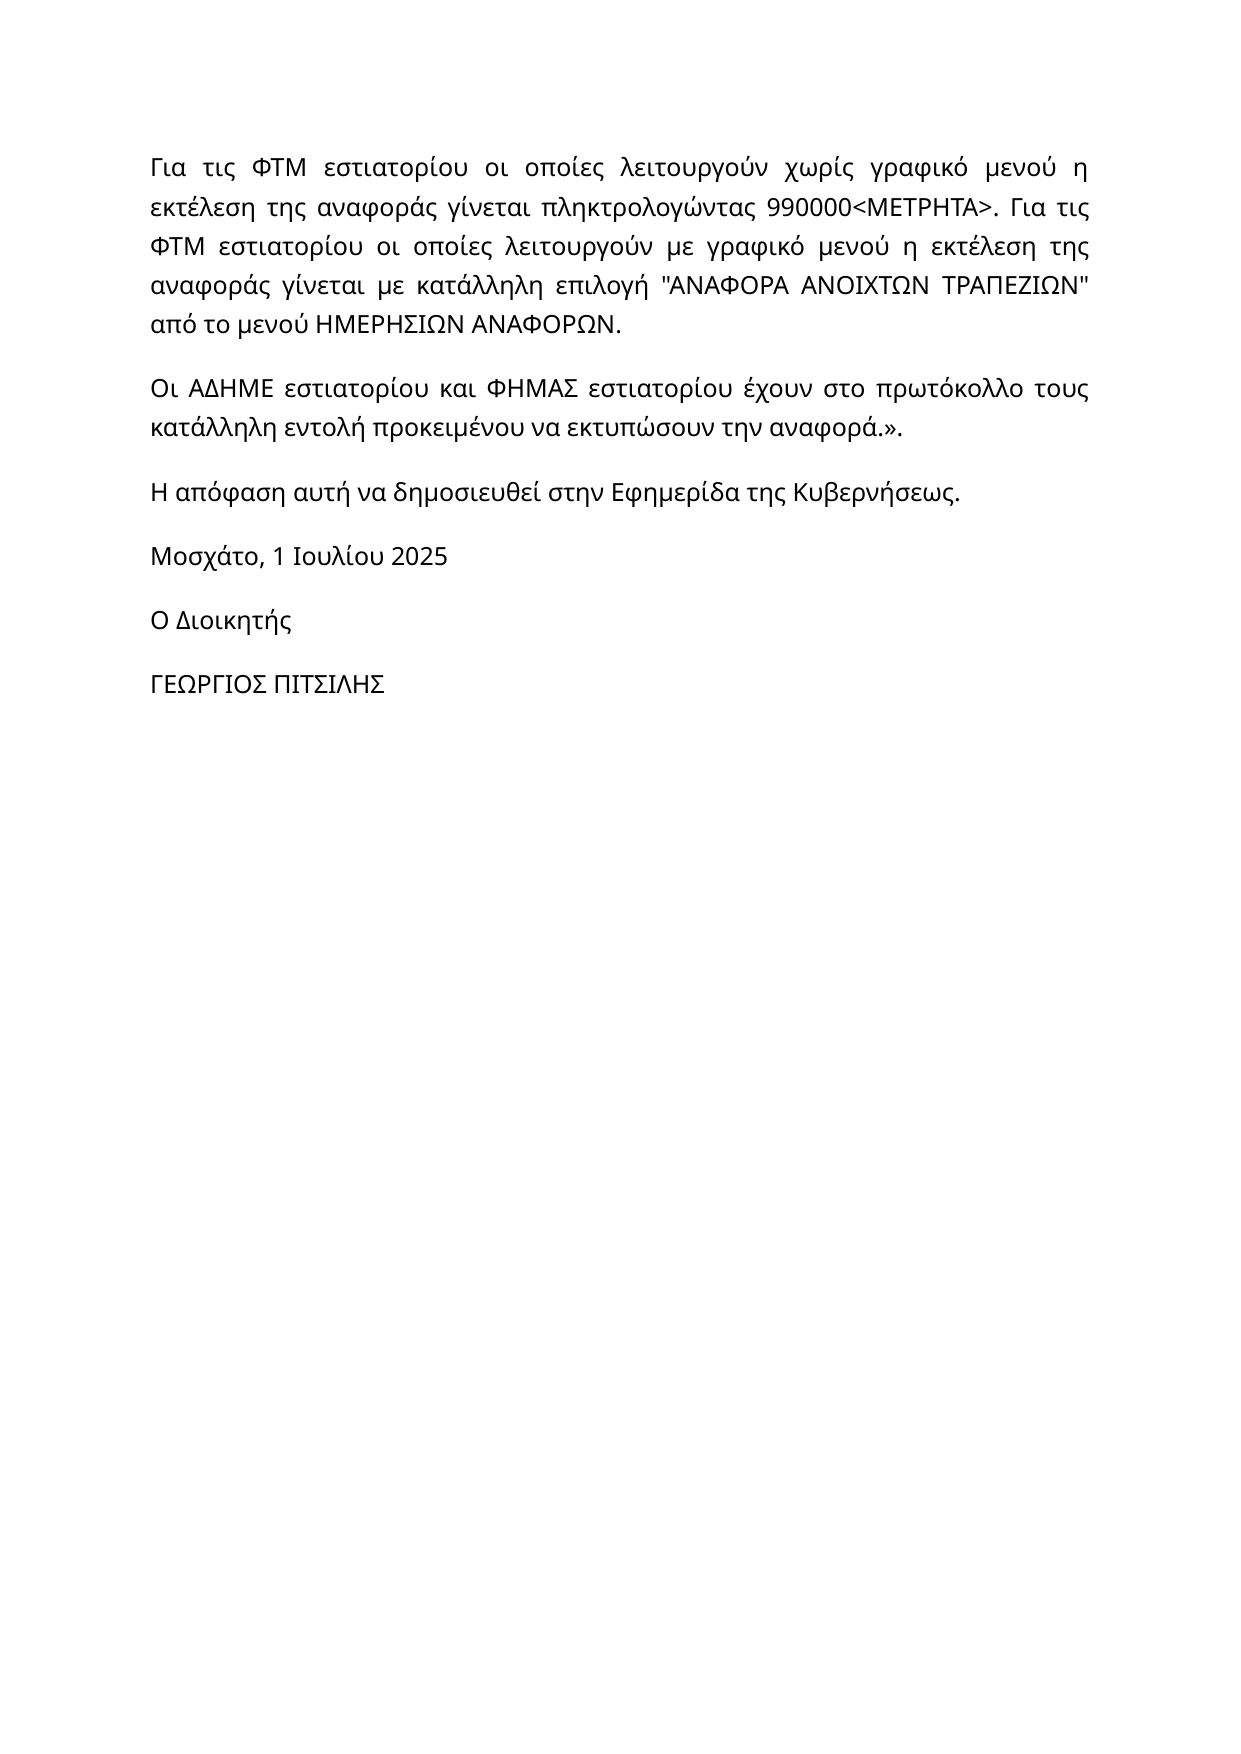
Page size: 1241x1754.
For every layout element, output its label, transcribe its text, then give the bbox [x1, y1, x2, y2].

text Μοσχάτο, 1 Ιουλίου 2025 [150, 538, 1090, 572]
text Ο Διοικητής [150, 602, 1090, 637]
text Για τις ΦΤΜ εστιατορίου οι οποίες λειτουργούν χωρίς γραφικό μενού η εκτέλεση της αναφοράς γίνεται πληκτρολογώντας 990000<ΜΕΤΡΗΤΑ>. Για τις ΦΤΜ εστιατορίου οι οποίες λειτουργούν με γραφικό μενού η εκτέλεση της αναφοράς γίνεται με κατάλληλη επιλογή "ΑΝΑΦΟΡΑ ΑΝΟΙΧΤΩΝ ΤΡΑΠΕΖΙΩΝ" από το μενού ΗΜΕΡΗΣΙΩΝ ΑΝΑΦΟΡΩΝ. [150, 150, 1090, 341]
text ΓΕΩΡΓΙΟΣ ΠΙΤΣΙΛΗΣ [150, 667, 1090, 701]
text Οι ΑΔΗΜΕ εστιατορίου και ΦΗΜΑΣ εστιατορίου έχουν στο πρωτόκολλο τους κατάλληλη εντολή προκειμένου να εκτυπώσουν την αναφορά.». [150, 371, 1090, 444]
text Η απόφαση αυτή να δημοσιευθεί στην Εφημερίδα της Κυβερνήσεως. [150, 474, 1090, 508]
